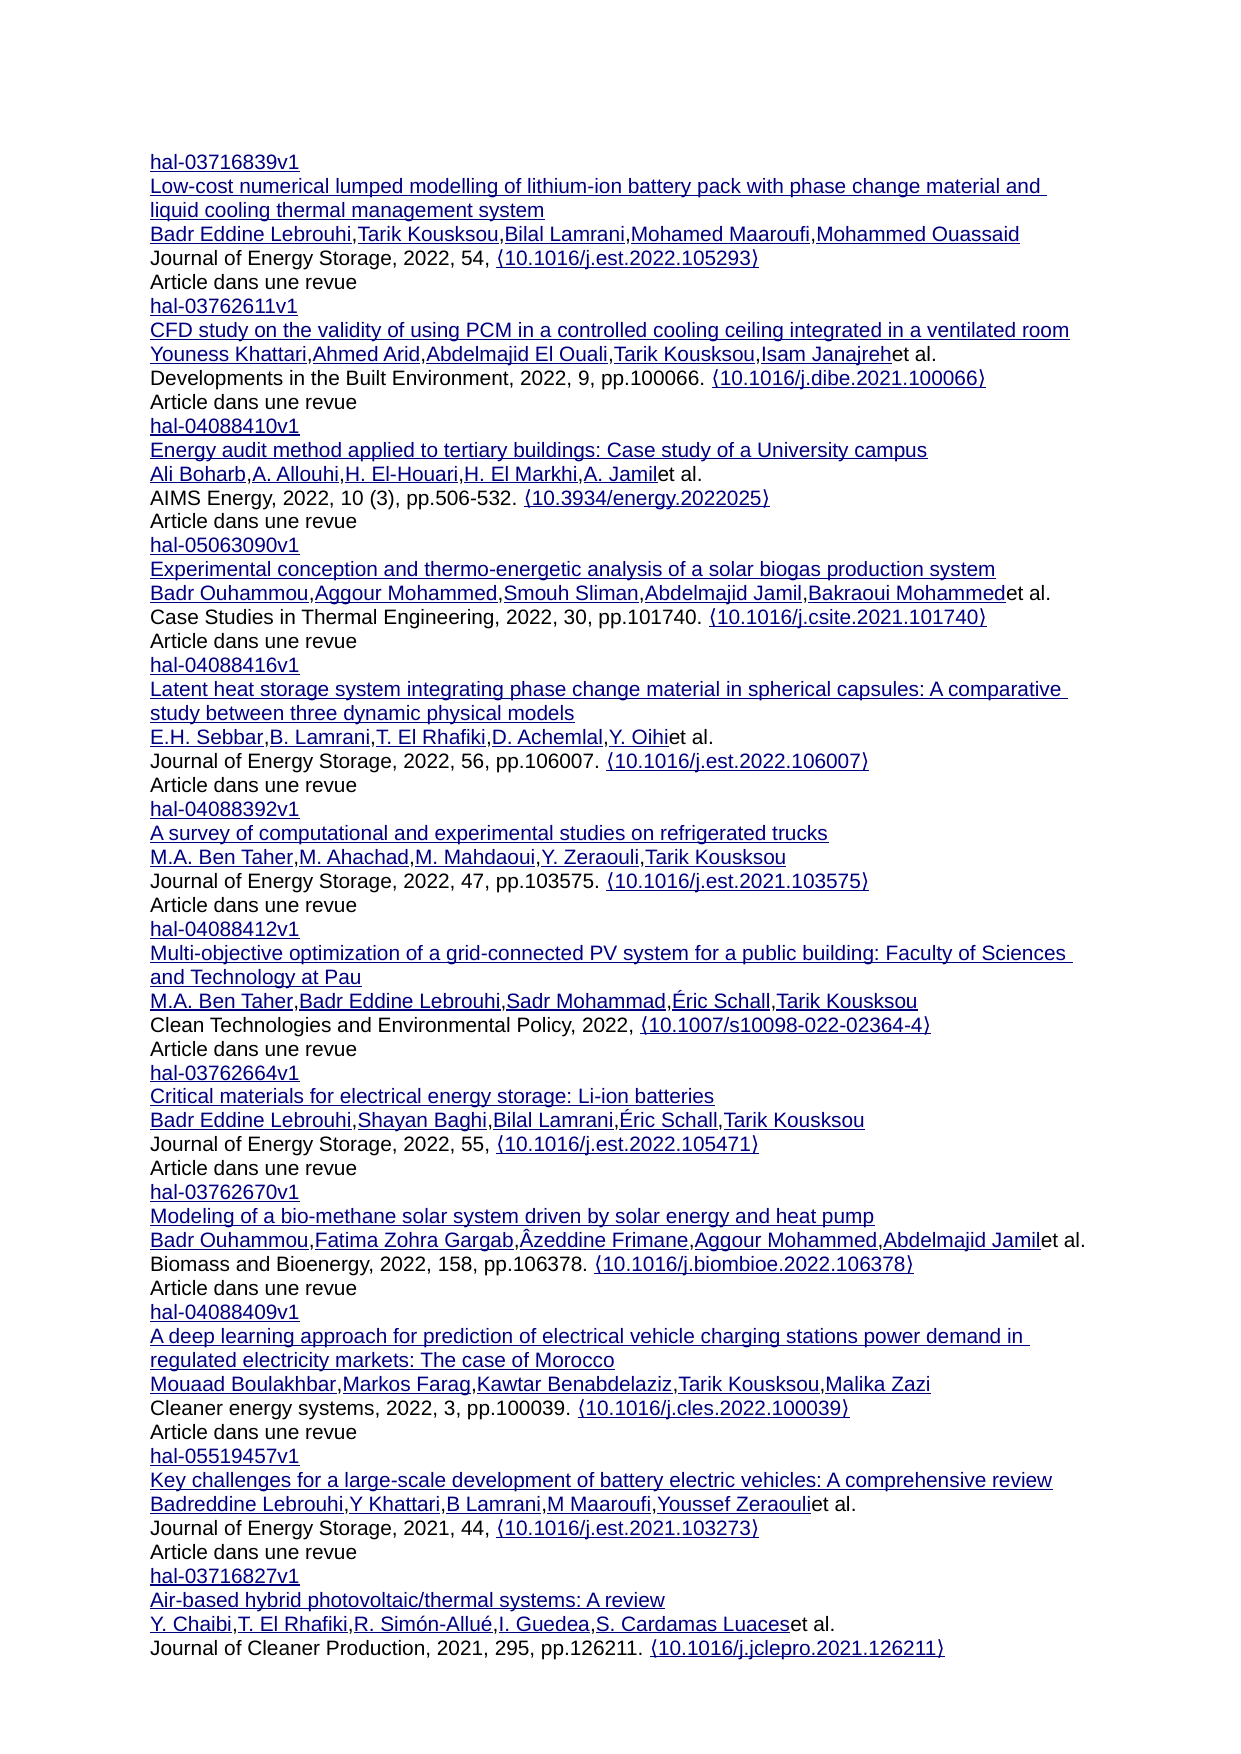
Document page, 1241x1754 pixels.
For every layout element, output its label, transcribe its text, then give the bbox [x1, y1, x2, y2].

table_cell Low-cost numerical lumped modelling of lithium-ion battery pack with phase change material and liquid cooling thermal management system Badr Eddine Lebrouhi,Tarik Kousksou,Bilal Lamrani,Mohamed Maaroufi,Mohammed Ouassaid Journal of Energy Storage, 2022, 54, ⟨10.1016/j.est.2022.105293⟩ Article dans une revue hal-03762611v1 [150, 174, 1090, 318]
table_cell Multi-objective optimization of a grid-connected PV system for a public building: Faculty of Sciences and Technology at Pau M.A. Ben Taher,Badr Eddine Lebrouhi,Sadr Mohammad,Éric Schall,Tarik Kousksou Clean Technologies and Environmental Policy, 2022, ⟨10.1007/s10098-022-02364-4⟩ Article dans une revue hal-03762664v1 [150, 941, 1090, 1084]
table_cell Modeling of a bio-methane solar system driven by solar energy and heat pump Badr Ouhammou,Fatima Zohra Gargab,Âzeddine Frimane,Aggour Mohammed,Abdelmajid Jamilet al. Biomass and Bioenergy, 2022, 158, pp.106378. ⟨10.1016/j.biombioe.2022.106378⟩ Article dans une revue hal-04088409v1 [150, 1204, 1090, 1324]
table_cell Experimental conception and thermo-energetic analysis of a solar biogas production system Badr Ouhammou,Aggour Mohammed,Smouh Sliman,Abdelmajid Jamil,Bakraoui Mohammedet al. Case Studies in Thermal Engineering, 2022, 30, pp.101740. ⟨10.1016/j.csite.2021.101740⟩ Article dans une revue hal-04088416v1 [150, 557, 1090, 677]
table_cell Key challenges for a large-scale development of battery electric vehicles: A comprehensive review Badreddine Lebrouhi,Y Khattari,B Lamrani,M Maaroufi,Youssef Zeraouliet al. Journal of Energy Storage, 2021, 44, ⟨10.1016/j.est.2021.103273⟩ Article dans une revue hal-03716827v1 [150, 1468, 1090, 1587]
table_cell hal-03716839v1 [150, 150, 1090, 174]
table_cell CFD study on the validity of using PCM in a controlled cooling ceiling integrated in a ventilated room Youness Khattari,Ahmed Arid,Abdelmajid El Ouali,Tarik Kousksou,Isam Janajrehet al. Developments in the Built Environment, 2022, 9, pp.100066. ⟨10.1016/j.dibe.2021.100066⟩ Article dans une revue hal-04088410v1 [150, 318, 1090, 437]
table_cell A deep learning approach for prediction of electrical vehicle charging stations power demand in regulated electricity markets: The case of Morocco Mouaad Boulakhbar,Markos Farag,Kawtar Benabdelaziz,Tarik Kousksou,Malika Zazi Cleaner energy systems, 2022, 3, pp.100039. ⟨10.1016/j.cles.2022.100039⟩ Article dans une revue hal-05519457v1 [150, 1324, 1090, 1468]
table_cell Latent heat storage system integrating phase change material in spherical capsules: A comparative study between three dynamic physical models E.H. Sebbar,B. Lamrani,T. El Rhafiki,D. Achemlal,Y. Oihiet al. Journal of Energy Storage, 2022, 56, pp.106007. ⟨10.1016/j.est.2022.106007⟩ Article dans une revue hal-04088392v1 [150, 677, 1090, 821]
table_cell Air-based hybrid photovoltaic/thermal systems: A review Y. Chaibi,T. El Rhafiki,R. Simón-Allué,I. Guedea,S. Cardamas Luaceset al. Journal of Cleaner Production, 2021, 295, pp.126211. ⟨10.1016/j.jclepro.2021.126211⟩ [150, 1588, 1090, 1659]
table_cell A survey of computational and experimental studies on refrigerated trucks M.A. Ben Taher,M. Ahachad,M. Mahdaoui,Y. Zeraouli,Tarik Kousksou Journal of Energy Storage, 2022, 47, pp.103575. ⟨10.1016/j.est.2021.103575⟩ Article dans une revue hal-04088412v1 [150, 821, 1090, 941]
table_cell Critical materials for electrical energy storage: Li-ion batteries Badr Eddine Lebrouhi,Shayan Baghi,Bilal Lamrani,Éric Schall,Tarik Kousksou Journal of Energy Storage, 2022, 55, ⟨10.1016/j.est.2022.105471⟩ Article dans une revue hal-03762670v1 [150, 1084, 1090, 1204]
table_cell Energy audit method applied to tertiary buildings: Case study of a University campus Ali Boharb,A. Allouhi,H. El-Houari,H. El Markhi,A. Jamilet al. AIMS Energy, 2022, 10 (3), pp.506-532. ⟨10.3934/energy.2022025⟩ Article dans une revue hal-05063090v1 [150, 438, 1090, 557]
